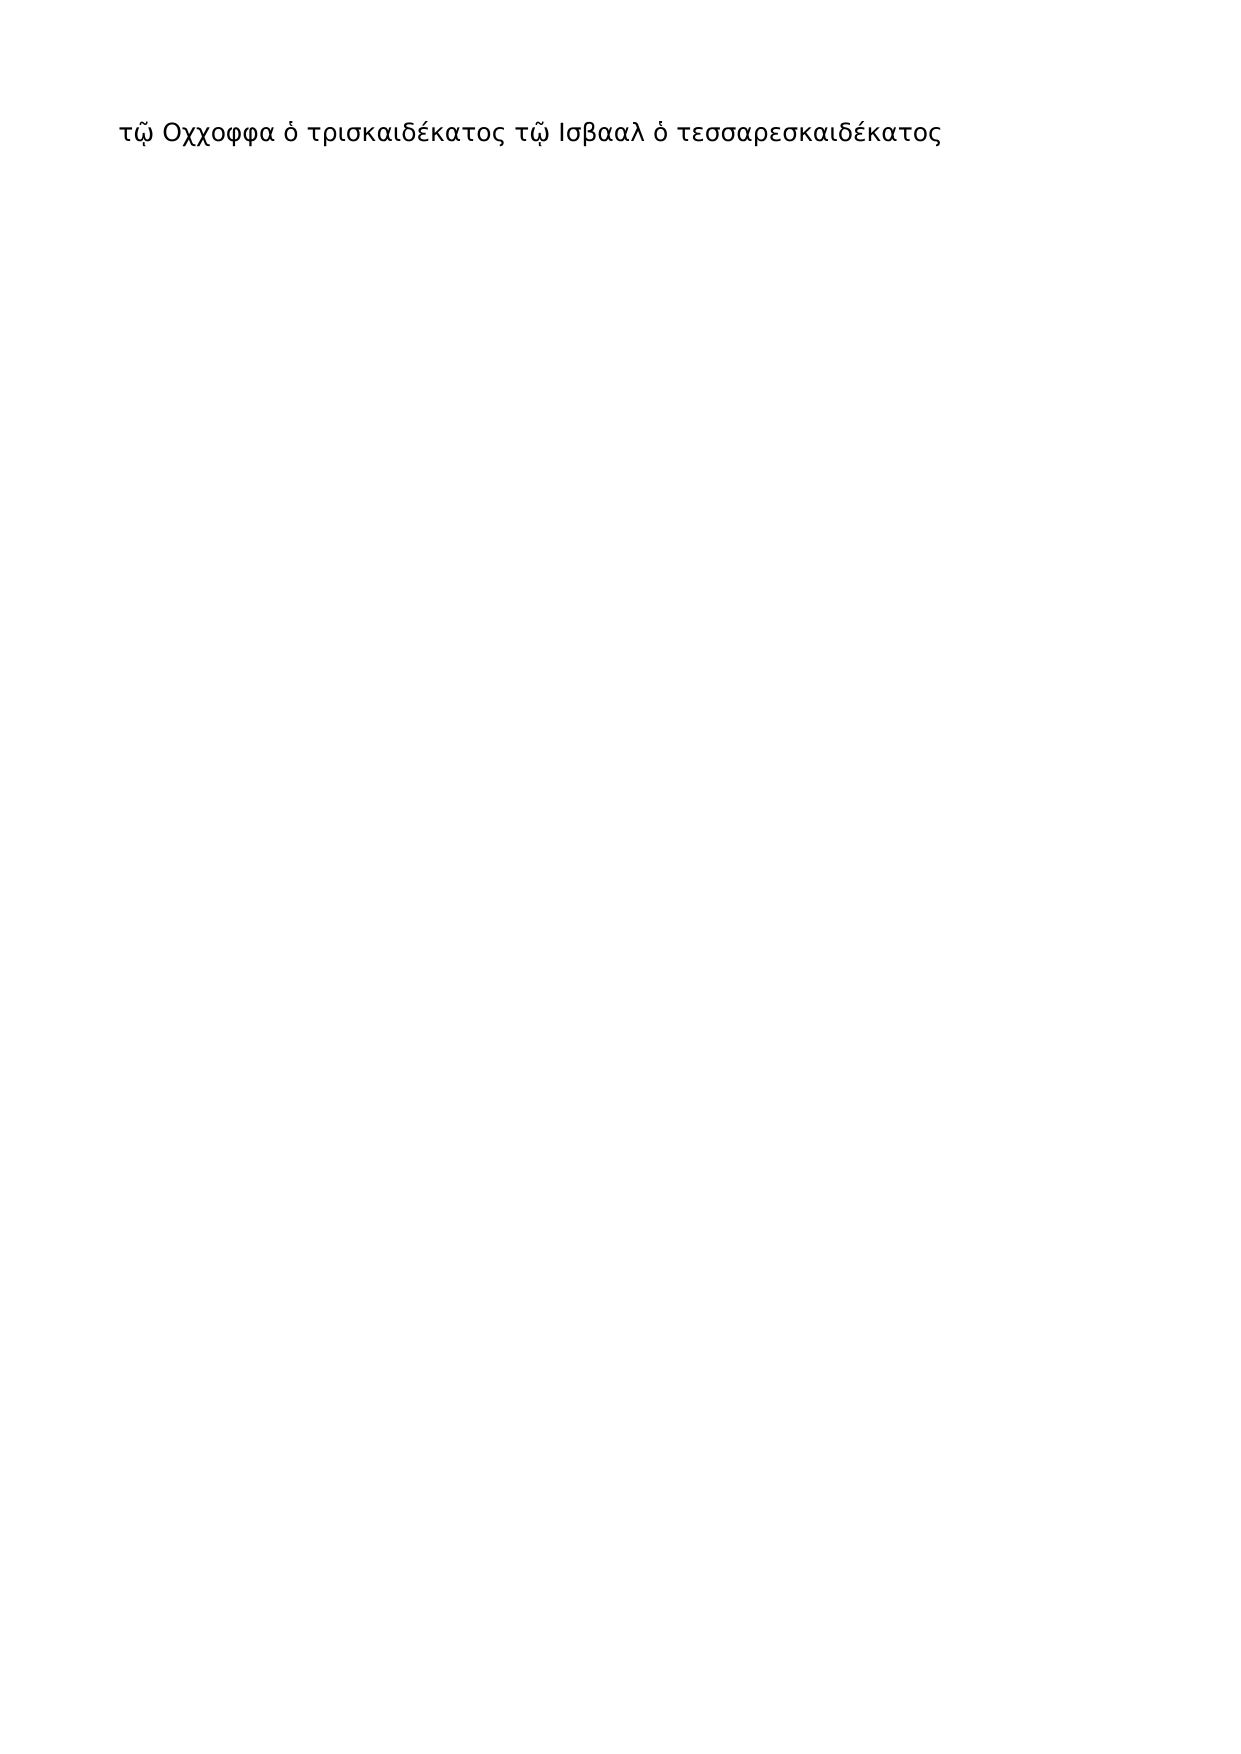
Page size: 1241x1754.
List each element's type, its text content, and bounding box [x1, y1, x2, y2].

text τῷ Οχχοφφα ὁ τρισκαιδέκατος τῷ Ισβααλ ὁ τεσσαρεσκαιδέκατος [118, 118, 1122, 147]
